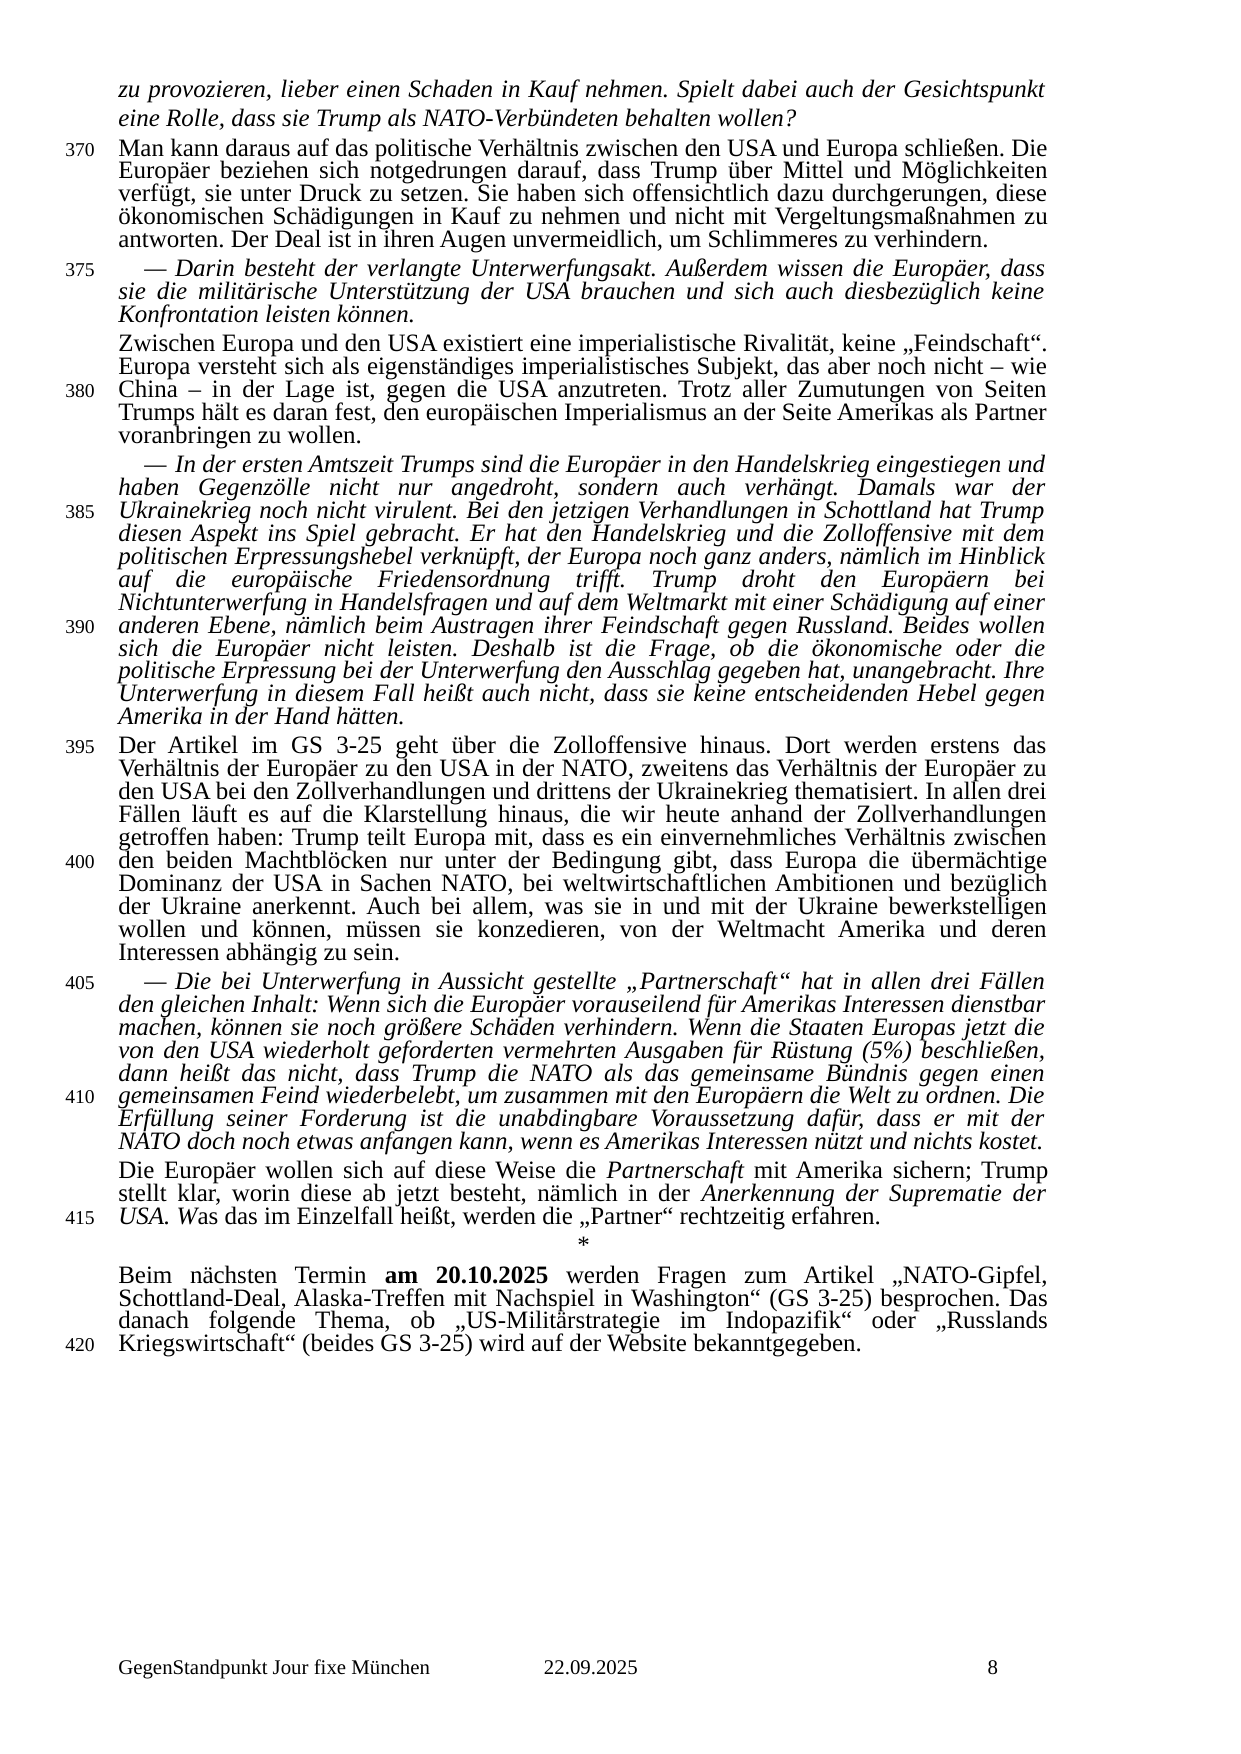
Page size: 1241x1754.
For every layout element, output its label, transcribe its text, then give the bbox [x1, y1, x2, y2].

text — In der ersten Amtszeit Trumps sind die Europäer in den Handelskrieg eingestiegen und haben Gegenzölle nicht nur angedroht, sondern auch verhängt. Damals war der Ukrainekrieg noch nicht virulent. Bei den jetzigen Verhandlungen in Schottland hat Trump diesen Aspekt ins Spiel gebracht. Er hat den Handelskrieg und die Zolloffensive mit dem politischen Erpressungshebel verknüpft, der Europa noch ganz anders, nämlich im Hinblick auf die europäische Friedensordnung trifft. Trump droht den Europäern bei Nichtunterwerfung in Handelsfragen und auf dem Weltmarkt mit einer Schädigung auf einer anderen Ebene, nämlich beim Austragen ihrer Feindschaft gegen Russland. Beides wollen sich die Europäer nicht leisten. Deshalb ist die Frage, ob die ökonomische oder die politische Erpressung bei der Unterwerfung den Ausschlag gegeben hat, unangebracht. Ihre Unterwerfung in diesem Fall heißt auch nicht, dass sie keine entscheidenden Hebel gegen Amerika in der Hand hätten. [118, 454, 1048, 729]
text — Die bei Unterwerfung in Aussicht gestellte „Partnerschaft“ hat in allen drei Fällen den gleichen Inhalt: Wenn sich die Europäer vorauseilend für Amerikas Interessen dienstbar machen, können sie noch größere Schäden verhindern. Wenn die Staaten Europas jetzt die von den USA wiederholt geforderten vermehrten Ausgaben für Rüstung (5%) beschließen, dann heißt das nicht, dass Trump die NATO als das gemeinsame Bündnis gegen einen gemeinsamen Feind wiederbelebt, um zusammen mit den Europäern die Welt zu ordnen. Die Erfüllung seiner Forderung ist die unabdingbare Voraussetzung dafür, dass er mit der NATO doch noch etwas anfangen kann, wenn es Amerikas Interessen nützt und nichts kostet. [118, 971, 1048, 1154]
text * [118, 1236, 1048, 1258]
text Der Artikel im GS 3-25 geht über die Zolloffensive hinaus. Dort werden erstens das Verhältnis der Europäer zu den USA in der NATO, zweitens das Verhältnis der Europäer zu den USA bei den Zollverhandlungen und drittens der Ukrainekrieg thematisiert. In allen drei Fällen läuft es auf die Klarstellung hinaus, die wir heute anhand der Zollverhandlungen getroffen haben: Trump teilt Europa mit, dass es ein einvernehmliches Verhältnis zwischen den beiden Machtblöcken nur unter der Bedingung gibt, dass Europa die übermächtige Dominanz der USA in Sachen NATO, bei weltwirtschaftlichen Ambitionen und bezüglich der Ukraine anerkennt. Auch bei allem, was sie in und mit der Ukraine bewerkstelligen wollen und können, müssen sie konzedieren, von der Weltmacht Amerika und deren Interessen abhängig zu sein. [118, 736, 1048, 965]
text Beim nächsten Termin am 20.10.2025 werden Fragen zum Artikel „NATO-Gipfel, Schottland-Deal, Alaska-Treffen mit Nachspiel in Washington“ (GS 3-25) besprochen. Das danach folgende Thema, ob „US-Militärstrategie im Indopazifik“ oder „Russlands Kriegswirtschaft“ (beides GS 3-25) wird auf der Website bekanntgegeben. [118, 1265, 1048, 1356]
text Man kann daraus auf das politische Verhältnis zwischen den USA und Europa schließen. Die Europäer beziehen sich notgedrungen darauf, dass Trump über Mittel und Möglichkeiten verfügt, sie unter Druck zu setzen. Sie haben sich offensichtlich dazu durchgerungen, diese ökonomischen Schädigungen in Kauf zu nehmen und nicht mit Vergeltungsmaßnahmen zu antworten. Der Deal ist in ihren Augen unvermeidlich, um Schlimmeres zu verhindern. [118, 138, 1048, 252]
text Die Europäer wollen sich auf diese Weise die Partnerschaft mit Amerika sichern; Trump stellt klar, worin diese ab jetzt besteht, nämlich in der Anerkennung der Suprematie der USA. Was das im Einzelfall heißt, werden die „Partner“ rechtzeitig erfahren. [118, 1161, 1048, 1229]
text zu provozieren, lieber einen Schaden in Kauf nehmen. Spielt dabei auch der Gesichtspunkt eine Rolle, dass sie Trump als NATO-Verbündeten behalten wollen? [118, 74, 1048, 131]
text Zwischen Europa und den USA existiert eine imperialistische Rivalität, keine „Feindschaft“. Europa versteht sich als eigenständiges imperialistisches Subjekt, das aber noch nicht – wie China – in der Lage ist, gegen die USA anzutreten. Trotz aller Zumutungen von Seiten Trumps hält es daran fest, den europäischen Imperialismus an der Seite Amerikas als Partner voranbringen zu wollen. [118, 333, 1048, 448]
text — Darin besteht der verlangte Unterwerfungsakt. Außerdem wissen die Europäer, dass sie die militärische Unterstützung der USA brauchen und sich auch diesbezüglich keine Konfrontation leisten können. [118, 258, 1048, 327]
